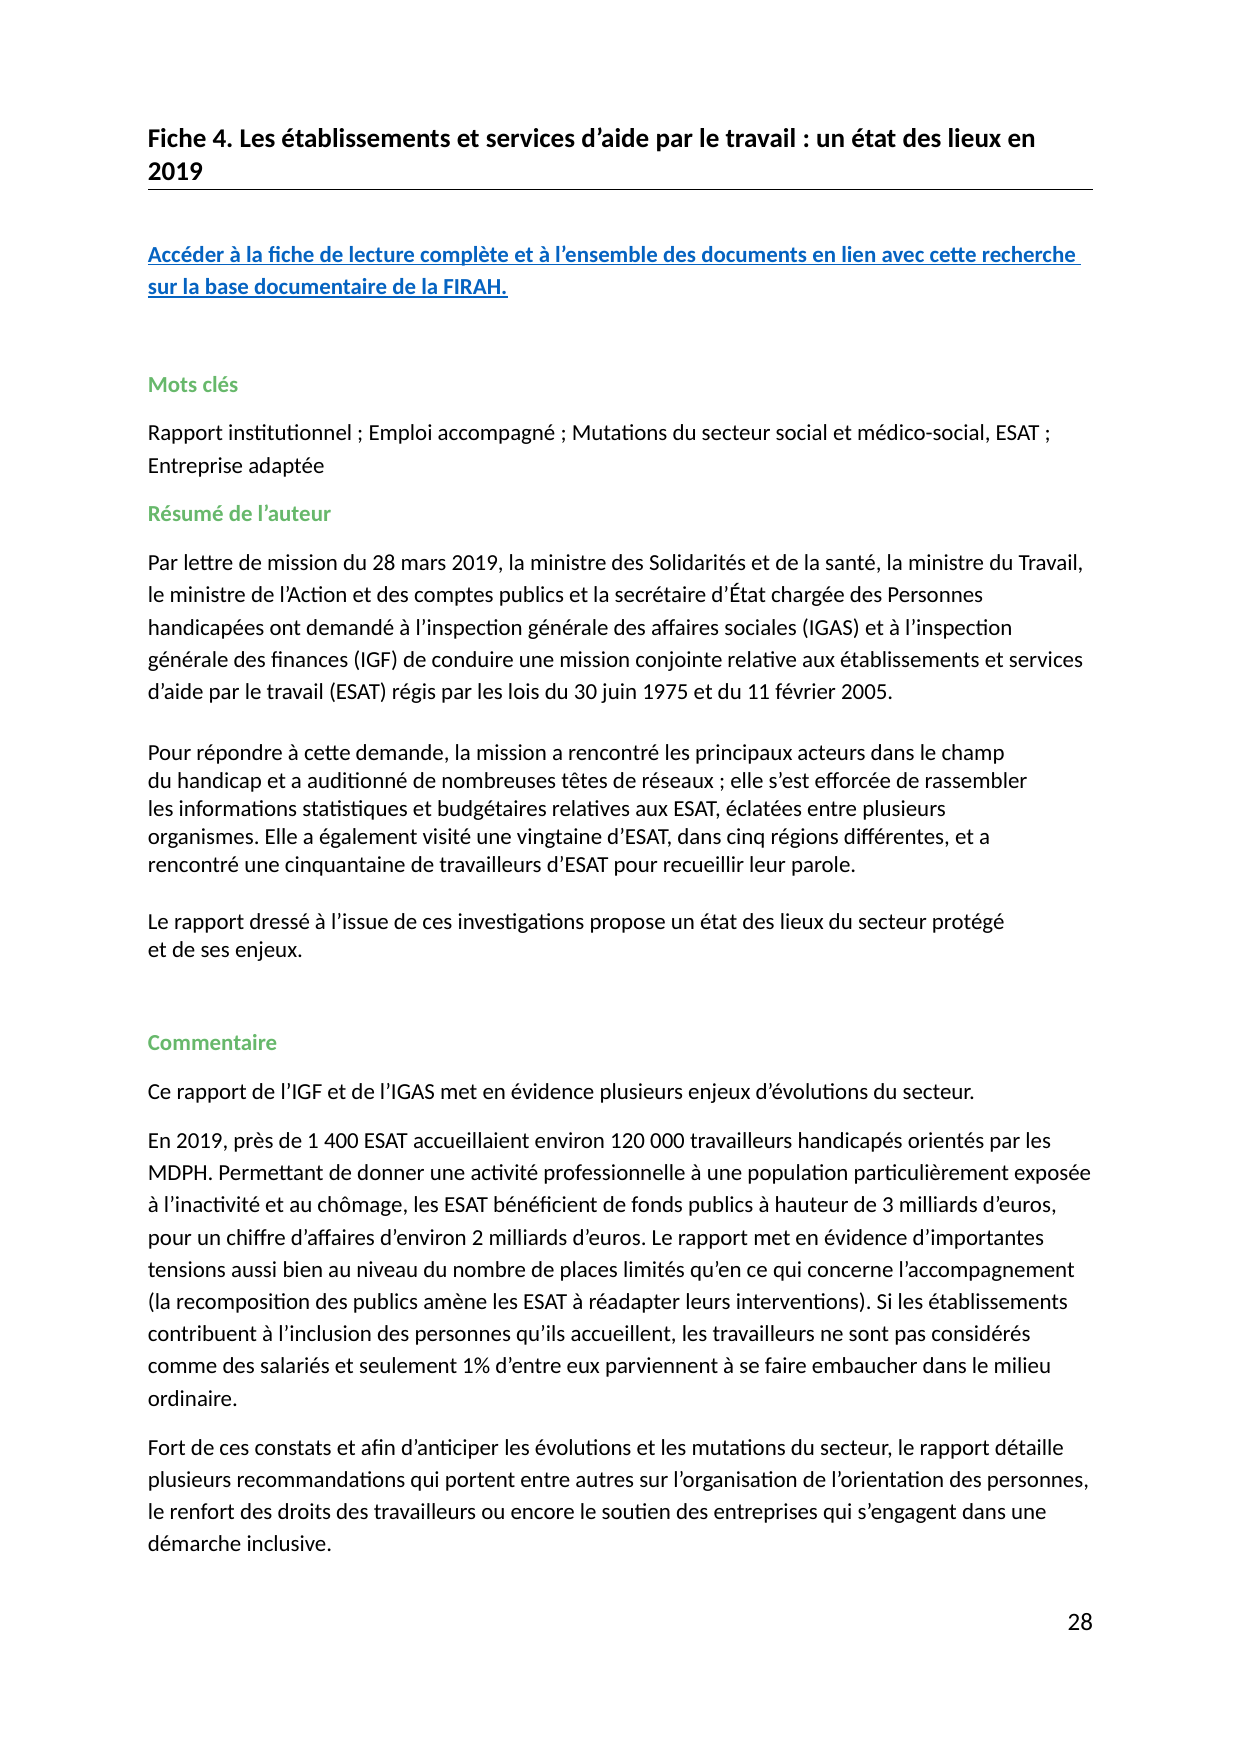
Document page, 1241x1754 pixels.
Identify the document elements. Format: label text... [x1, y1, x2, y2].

text Commentaire [148, 1028, 1093, 1057]
text Par lettre de mission du 28 mars 2019, la ministre des Solidarités et de la santé, la ministre du Travail, le ministre de l’Action et des comptes publics et la secrétaire d’État chargée des Personnes handicapées ont demandé à l’inspection générale des affaires sociales (IGAS) et à l’inspection générale des finances (IGF) de conduire une mission conjointe relative aux établissements et services d’aide par le travail (ESAT) régis par les lois du 30 juin 1975 et du 11 février 2005. [148, 548, 1093, 705]
text Pour répondre à cette demande, la mission a rencontré les principaux acteurs dans le champ du handicap et a auditionné de nombreuses têtes de réseaux ; elle s’est efforcée de rassembler les informations statistiques et budgétaires relatives aux ESAT, éclatées entre plusieurs organismes. Elle a également visité une vingtaine d’ESAT, dans cinq régions différentes, et a rencontré une cinquantaine de travailleurs d’ESAT pour recueillir leur parole. [148, 738, 1029, 878]
text Le rapport dressé à l’issue de ces investigations propose un état des lieux du secteur protégé et de ses enjeux. [148, 907, 1029, 963]
text Accéder à la fiche de lecture complète et à l’ensemble des documents en lien avec cette recherche sur la base documentaire de la FIRAH. [148, 240, 1093, 300]
text Ce rapport de l’IGF et de l’IGAS met en évidence plusieurs enjeux d’évolutions du secteur. [148, 1077, 1093, 1105]
text Rapport institutionnel ; Emploi accompagné ; Mutations du secteur social et médico-social, ESAT ; Entreprise adaptée [148, 418, 1093, 479]
subtitle Fiche 4. Les établissements et services d’aide par le travail : un état des lieux en 2019 [148, 121, 1093, 189]
text Mots clés [148, 370, 1093, 398]
text En 2019, près de 1 400 ESAT accueillaient environ 120 000 travailleurs handicapés orientés par les MDPH. Permettant de donner une activité professionnelle à une population particulièrement exposée à l’inactivité et au chômage, les ESAT bénéficient de fonds publics à hauteur de 3 milliards d’euros, pour un chiffre d’affaires d’environ 2 milliards d’euros. Le rapport met en évidence d’importantes tensions aussi bien au niveau du nombre de places limités qu’en ce qui concerne l’accompagnement (la recomposition des publics amène les ESAT à réadapter leurs interventions). Si les établissements contribuent à l’inclusion des personnes qu’ils accueillent, les travailleurs ne sont pas considérés comme des salariés et seulement 1% d’entre eux parviennent à se faire embaucher dans le milieu ordinaire. [148, 1126, 1093, 1412]
text Résumé de l’auteur [148, 499, 1093, 528]
text Fort de ces constats et afin d’anticiper les évolutions et les mutations du secteur, le rapport détaille plusieurs recommandations qui portent entre autres sur l’organisation de l’orientation des personnes, le renfort des droits des travailleurs ou encore le soutien des entreprises qui s’engagent dans une démarche inclusive. [148, 1433, 1093, 1557]
